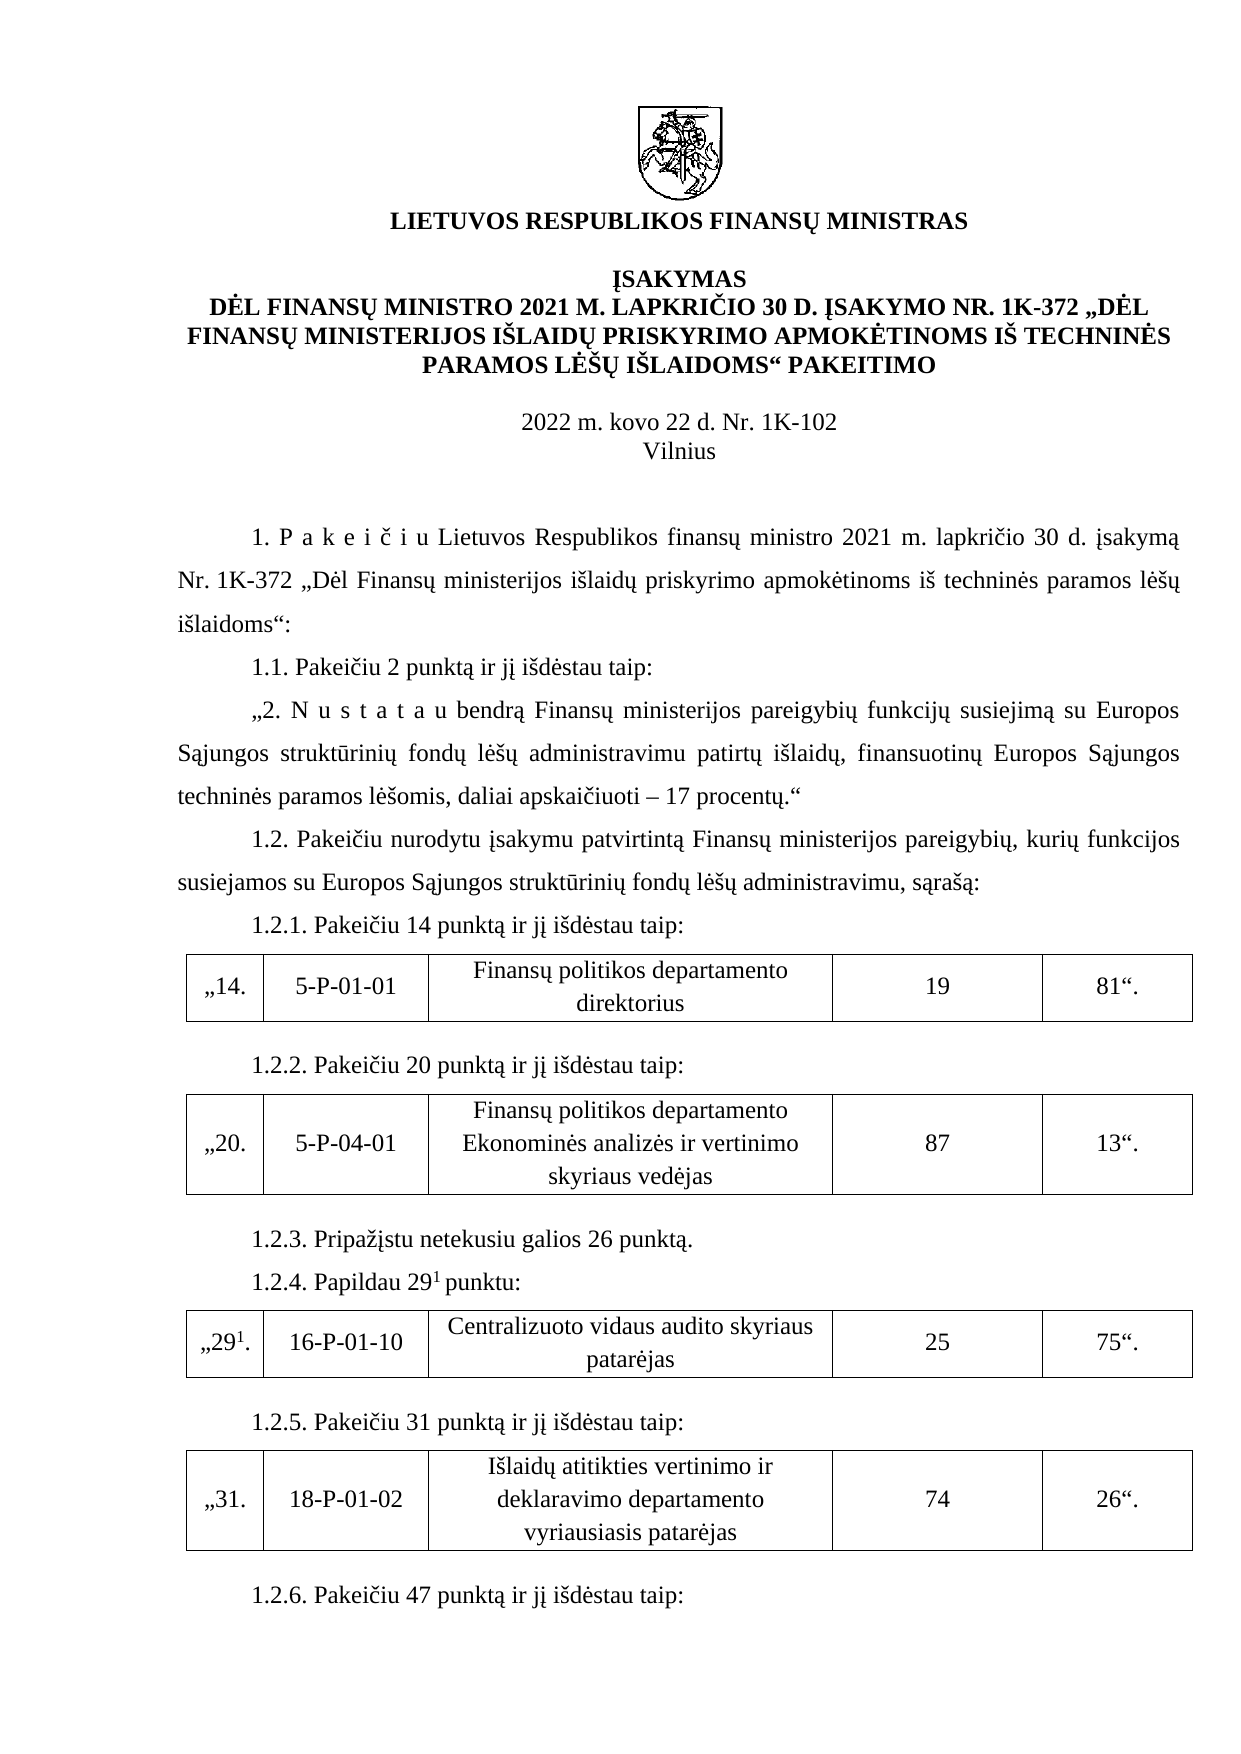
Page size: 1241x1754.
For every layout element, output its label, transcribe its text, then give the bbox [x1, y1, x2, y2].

text 1.2. Pakeičiu nurodytu įsakymu patvirtintą Finansų ministerijos pareigybių, kurių funkcijos susiejamos su Europos Sąjungos struktūrinių fondų lėšų administravimu, sąrašą: [177, 824, 1181, 896]
text ĮSAKYMAS [177, 264, 1181, 292]
table_header 74 [833, 1451, 1042, 1550]
text 1.2.5. Pakeičiu 31 punktą ir jį išdėstau taip: [177, 1407, 1181, 1436]
table_header 5-P-01-01 [264, 955, 428, 1021]
text 1.1. Pakeičiu 2 punktą ir jį išdėstau taip: [177, 652, 1181, 681]
table_header „14. [187, 955, 263, 1021]
table_header 16-P-01-10 [264, 1311, 428, 1377]
text Vilnius [177, 436, 1181, 465]
text 1.2.2. Pakeičiu 20 punktą ir jį išdėstau taip: [177, 1051, 1181, 1079]
text 1.2.6. Pakeičiu 47 punktą ir jį išdėstau taip: [177, 1580, 1181, 1608]
table_header 5-P-04-01 [264, 1095, 428, 1194]
table_header 75“. [1043, 1311, 1192, 1377]
text 2022 m. kovo 22 d. Nr. 1K-102 [177, 407, 1181, 436]
text DĖL FINANSŲ MINISTRO 2021 M. LAPKRIČIO 30 D. ĮSAKYMO NR. 1K-372 „DĖL FINANSŲ MINISTERIJOS IŠLAIDŲ PRISKYRIMO APMOKĖTINOMS IŠ TECHNINĖS PARAMOS LĖŠŲ IŠLAIDOMS“ PAKEITIMO [177, 292, 1181, 379]
text 1.2.1. Pakeičiu 14 punktą ir jį išdėstau taip: [177, 911, 1181, 939]
table_header 26“. [1043, 1451, 1192, 1550]
table_header 25 [833, 1311, 1042, 1377]
table_header 87 [833, 1095, 1042, 1194]
table_header „291. [187, 1311, 263, 1377]
table_header Finansų politikos departamento Ekonominės analizės ir vertinimo skyriaus vedėjas [429, 1095, 832, 1194]
table_header Išlaidų atitikties vertinimo ir deklaravimo departamento vyriausiasis patarėjas [429, 1451, 832, 1550]
table_header 18-P-01-02 [264, 1451, 428, 1550]
text 1.2.3. Pripažįstu netekusiu galios 26 punktą. [177, 1224, 1181, 1252]
text LIETUVOS RESPUBLIKOS FINANSŲ MINISTRAS [177, 206, 1181, 235]
table_header 81“. [1043, 955, 1192, 1021]
text 1.2.4. Papildau 291 punktu: [177, 1267, 1181, 1296]
table_header Centralizuoto vidaus audito skyriaus patarėjas [429, 1311, 832, 1377]
text 1. P a k e i č i u Lietuvos Respublikos finansų ministro 2021 m. lapkričio 30 d. įsakymą Nr. 1K-372 „Dėl Finansų ministerijos išlaidų priskyrimo apmokėtinoms iš techninės paramos lėšų išlaidoms“: [177, 522, 1181, 637]
table_header „20. [187, 1095, 263, 1194]
table_header „31. [187, 1451, 263, 1550]
table_header Finansų politikos departamento direktorius [429, 955, 832, 1021]
table_header 19 [833, 955, 1042, 1021]
table_header 13“. [1043, 1095, 1192, 1194]
text „2. N u s t a t a u bendrą Finansų ministerijos pareigybių funkcijų susiejimą su Europos Sąjungos struktūrinių fondų lėšų administravimu patirtų išlaidų, finansuotinų Europos Sąjungos techninės paramos lėšomis, daliai apskaičiuoti – 17 procentų.“ [177, 695, 1181, 810]
